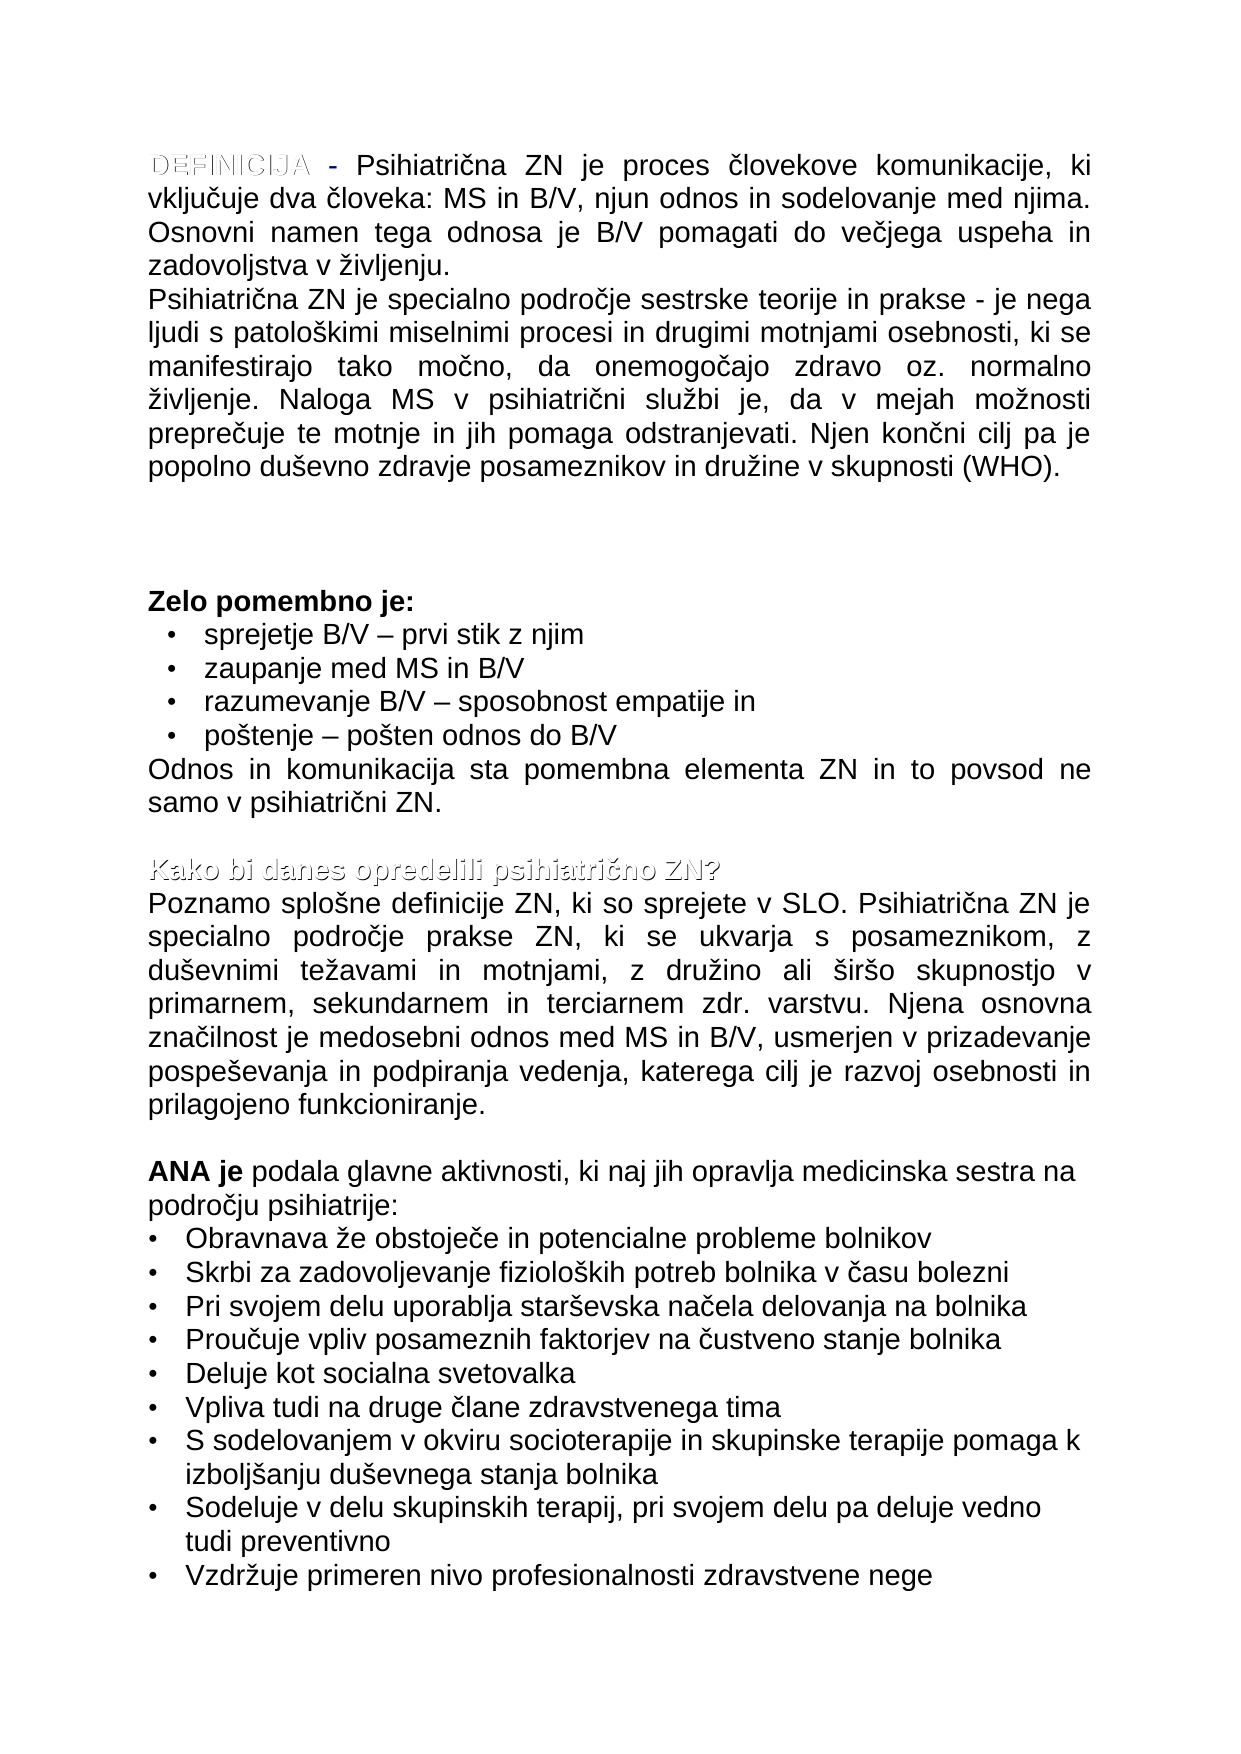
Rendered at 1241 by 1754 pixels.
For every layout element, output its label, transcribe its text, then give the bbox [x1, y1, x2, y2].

list Skrbi za zadovoljevanje fizioloških potreb bolnika v času bolezni [148, 1255, 1093, 1289]
list S sodelovanjem v okviru socioterapije in skupinske terapije pomaga k izboljšanju duševnega stanja bolnika [148, 1423, 1093, 1490]
list Vzdržuje primeren nivo profesionalnosti zdravstvene nege [148, 1558, 1093, 1591]
text DEFINICIJA - Psihiatrična ZN je proces človekove komunikacije, ki vključuje dva človeka: MS in B/V, njun odnos in sodelovanje med njima. Osnovni namen tega odnosa je B/V pomagati do večjega uspeha in zadovoljstva v življenju. [148, 148, 1093, 282]
list sprejetje B/V – prvi stik z njim [166, 617, 1093, 651]
text Odnos in komunikacija sta pomembna elementa ZN in to povsod ne samo v psihiatrični ZN. [148, 752, 1093, 819]
list razumevanje B/V – sposobnost empatije in [166, 684, 1093, 718]
list Sodeluje v delu skupinskih terapij, pri svojem delu pa deluje vedno tudi preventivno [148, 1490, 1093, 1558]
list Obravnava že obstoječe in potencialne probleme bolnikov [148, 1221, 1093, 1255]
text Psihiatrična ZN je specialno področje sestrske teorije in prakse - je nega ljudi s patološkimi miselnimi procesi in drugimi motnjami osebnosti, ki se manifestirajo tako močno, da onemogočajo zdravo oz. normalno življenje. Naloga MS v psihiatrični službi je, da v mejah možnosti preprečuje te motnje in jih pomaga odstranjevati. Njen končni cilj pa je popolno duševno zdravje posameznikov in družine v skupnosti (WHO). [148, 282, 1093, 483]
list poštenje – pošten odnos do B/V [166, 718, 1093, 752]
text Poznamo splošne definicije ZN, ki so sprejete v SLO. Psihiatrična ZN je specialno področje prakse ZN, ki se ukvarja s posameznikom, z duševnimi težavami in motnjami, z družino ali širšo skupnostjo v primarnem, sekundarnem in terciarnem zdr. varstvu. Njena osnovna značilnost je medosebni odnos med MS in B/V, usmerjen v prizadevanje pospeševanja in podpiranja vedenja, katerega cilj je razvoj osebnosti in prilagojeno funkcioniranje. [148, 886, 1093, 1121]
list Vpliva tudi na druge člane zdravstvenega tima [148, 1389, 1093, 1423]
list Proučuje vpliv posameznih faktorjev na čustveno stanje bolnika [148, 1322, 1093, 1356]
list Deluje kot socialna svetovalka [148, 1356, 1093, 1389]
list zaupanje med MS in B/V [166, 651, 1093, 684]
text Zelo pomembno je: [148, 584, 1093, 617]
text Kako bi danes opredelili psihiatrično ZN? [148, 852, 1093, 886]
text ANA je podala glavne aktivnosti, ki naj jih opravlja medicinska sestra na področju psihiatrije: [148, 1154, 1093, 1221]
list Pri svojem delu uporablja starševska načela delovanja na bolnika [148, 1289, 1093, 1322]
